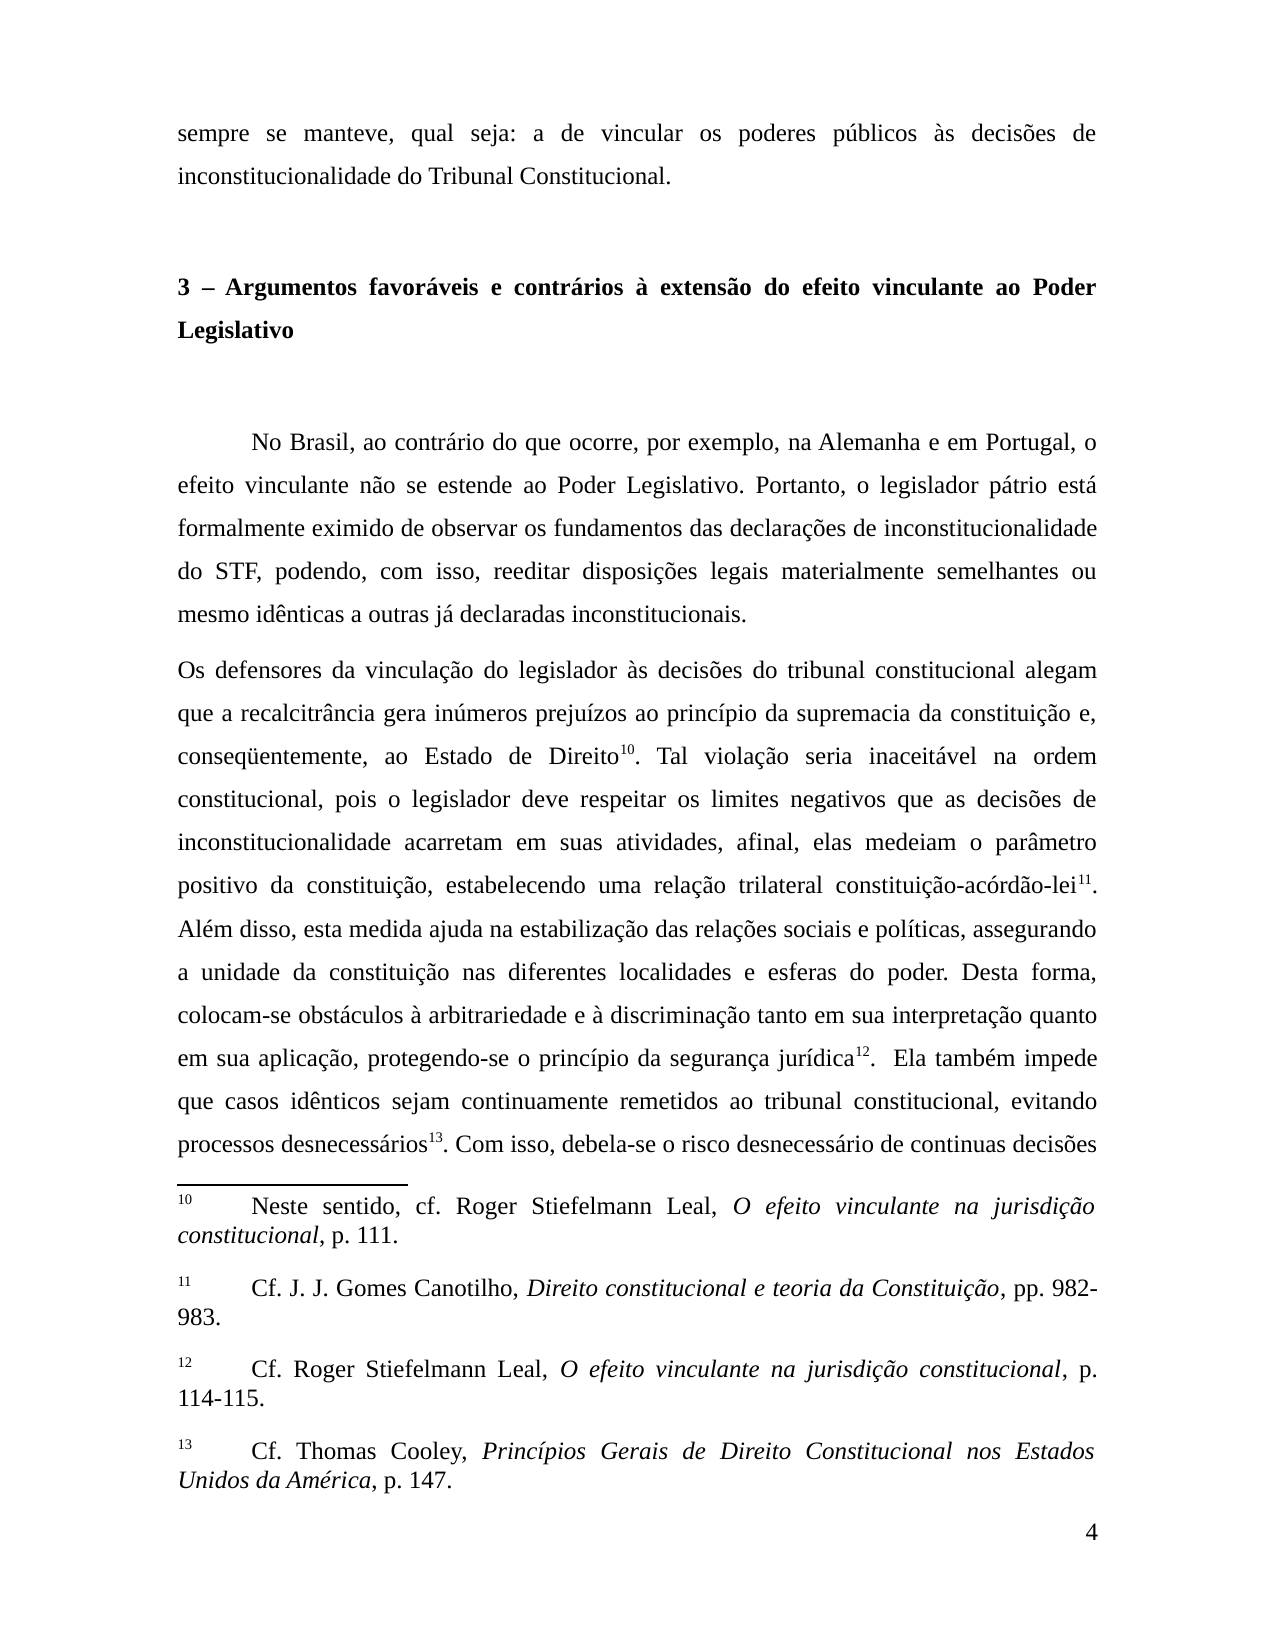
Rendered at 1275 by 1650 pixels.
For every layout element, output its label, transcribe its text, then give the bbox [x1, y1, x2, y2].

text Cf. Thomas Cooley, Princípios Gerais de Direito Constitucional nos Estados Unidos da América, p. 147. [177, 1436, 1098, 1493]
text 3 – Argumentos favoráveis e contrários à extensão do efeito vinculante ao Poder Legislativo [177, 272, 1098, 344]
text No Brasil, ao contrário do que ocorre, por exemplo, na Alemanha e em Portugal, o efeito vinculante não se estende ao Poder Legislativo. Portanto, o legislador pátrio está formalmente eximido de observar os fundamentos das declarações de inconstitucionalidade do STF, podendo, com isso, reeditar disposições legais materialmente semelhantes ou mesmo idênticas a outras já declaradas inconstitucionais. [177, 427, 1098, 628]
text Cf. Roger Stiefelmann Leal, O efeito vinculante na jurisdição constitucional, p. 114-115. [177, 1354, 1098, 1412]
text Cf. J. J. Gomes Canotilho, Direito constitucional e teoria da Constituição, pp. 982-983. [177, 1273, 1098, 1330]
text sempre se manteve, qual seja: a de vincular os poderes públicos às decisões de inconstitucionalidade do Tribunal Constitucional. [177, 118, 1098, 190]
text Neste sentido, cf. Roger Stiefelmann Leal, O efeito vinculante na jurisdição constitucional, p. 111. [177, 1191, 1098, 1249]
text Os defensores da vinculação do legislador às decisões do tribunal constitucional alegam que a recalcitrância gera inúmeros prejuízos ao princípio da supremacia da constituição e, conseqüentemente, ao Estado de Direito. Tal violação seria inaceitável na ordem constitucional, pois o legislador deve respeitar os limites negativos que as decisões de inconstitucionalidade acarretam em suas atividades, afinal, elas medeiam o parâmetro positivo da constituição, estabelecendo uma relação trilateral constituição-acórdão-lei. Além disso, esta medida ajuda na estabilização das relações sociais e políticas, assegurando a unidade da constituição nas diferentes localidades e esferas do poder. Desta forma, colocam-se obstáculos à arbitrariedade e à discriminação tanto em sua interpretação quanto em sua aplicação, protegendo-se o princípio da segurança jurídica. Ela também impede que casos idênticos sejam continuamente remetidos ao tribunal constitucional, evitando processos desnecessários. Com isso, debela-se o risco desnecessário de continuas decisões [177, 655, 1098, 1158]
